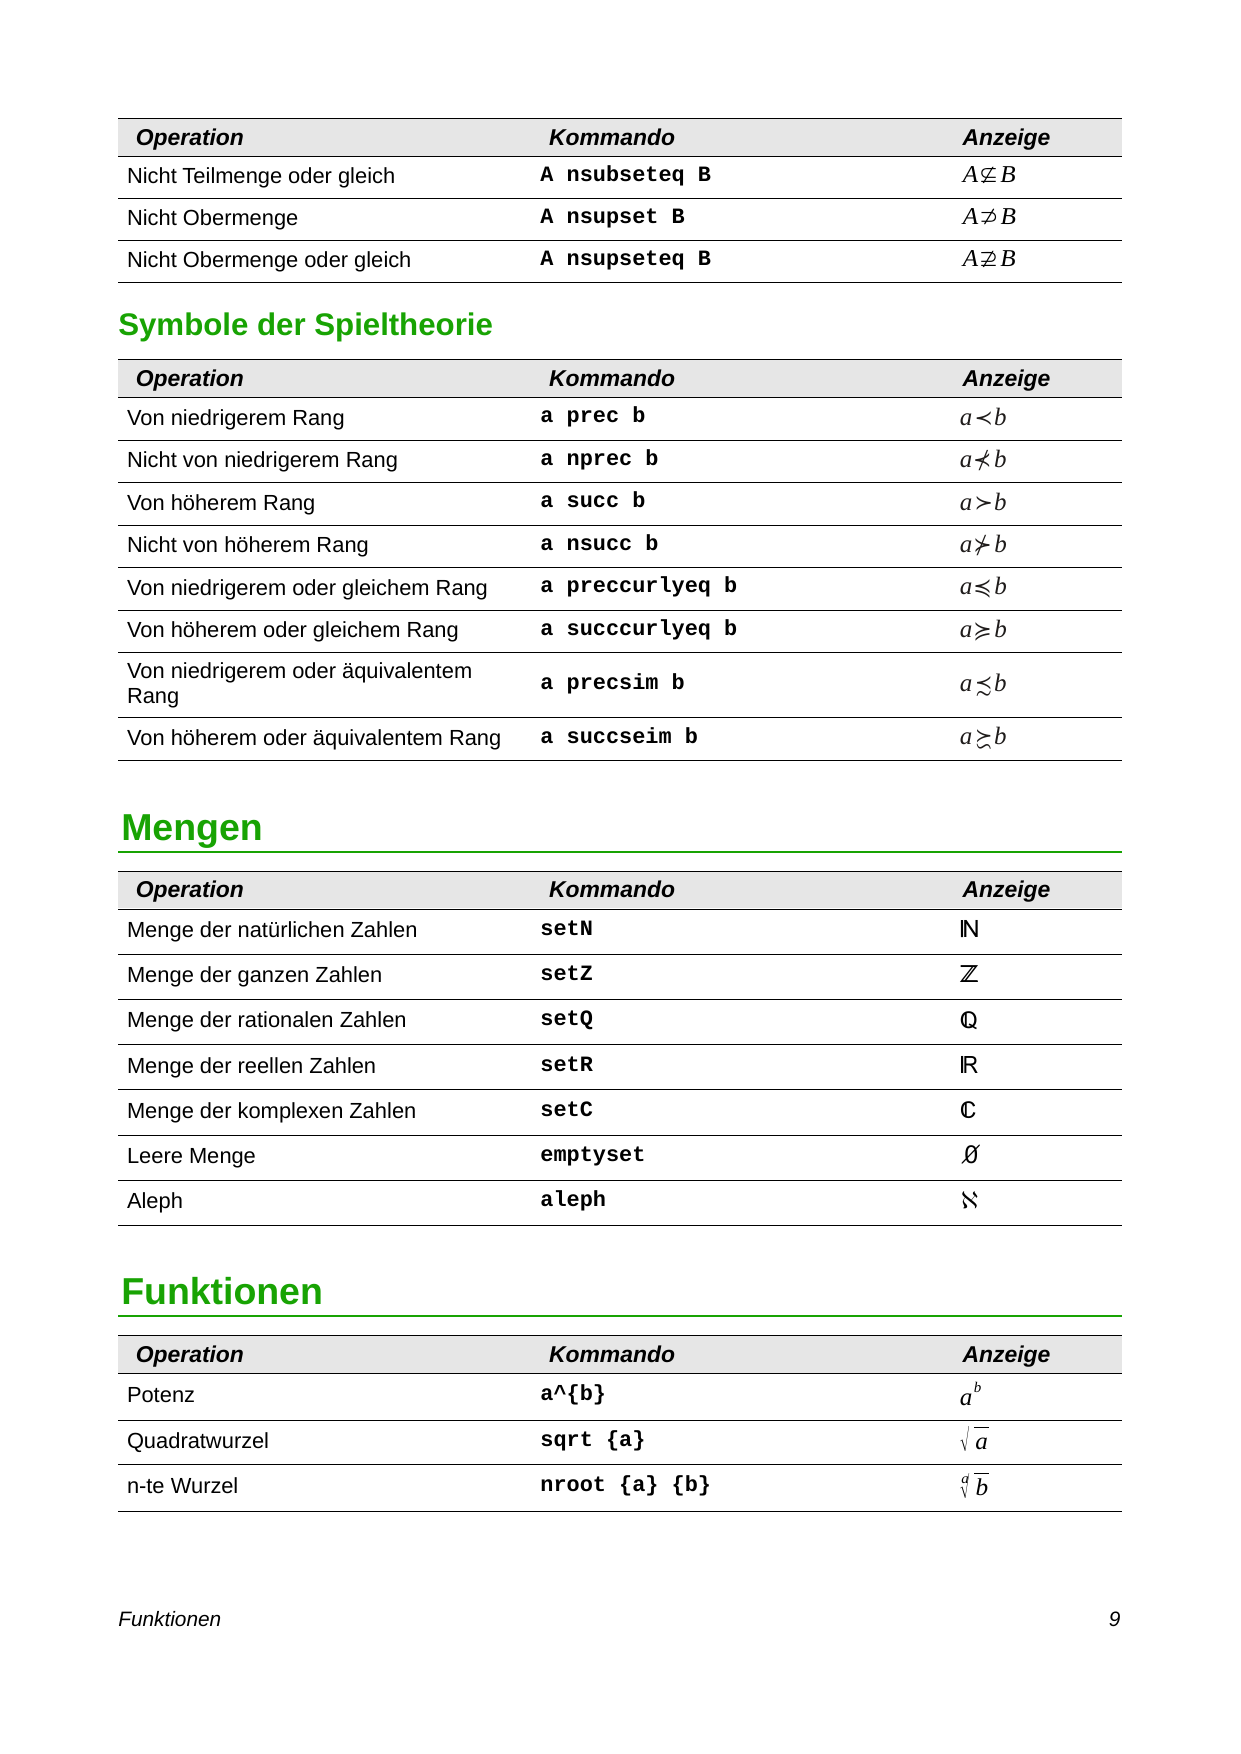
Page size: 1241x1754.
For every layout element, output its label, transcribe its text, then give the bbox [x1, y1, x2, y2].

table_cell [945, 568, 1122, 610]
table_cell Von niedrigerem Rang [118, 398, 531, 440]
table_cell [945, 1465, 1122, 1511]
table_cell setR [531, 1045, 945, 1089]
table_cell [945, 398, 1122, 440]
subtitle Symbole der Spieltheorie [118, 306, 1122, 342]
table_cell Nicht Teilmenge oder gleich [118, 157, 531, 198]
table_cell a succ b [531, 483, 945, 525]
table_cell [945, 1374, 1122, 1419]
table_header Anzeige [945, 1336, 1122, 1373]
table_header Operation [118, 360, 531, 397]
table_header Operation [118, 872, 531, 908]
table_header Operation [118, 119, 531, 156]
table_cell emptyset [531, 1136, 945, 1180]
table_header Kommando [531, 119, 945, 156]
table_cell [945, 483, 1122, 525]
table_cell Menge der ganzen Zahlen [118, 955, 531, 999]
table_cell setN [531, 910, 945, 954]
table_cell a precsim b [531, 653, 945, 717]
table_cell a succcurlyeq b [531, 611, 945, 652]
table_cell a prec b [531, 398, 945, 440]
table_cell Von höherem oder äquivalentem Rang [118, 718, 531, 760]
table_cell [945, 1090, 1122, 1134]
table_cell [945, 441, 1122, 482]
subtitle Funktionen [118, 1266, 1122, 1315]
table_cell Nicht von höherem Rang [118, 526, 531, 567]
table_cell [945, 611, 1122, 652]
table_header Kommando [531, 1336, 945, 1373]
table_cell setC [531, 1090, 945, 1134]
table_cell a^{b} [531, 1374, 945, 1419]
table_cell A nsupseteq B [531, 241, 945, 282]
table_cell Nicht Obermenge oder gleich [118, 241, 531, 282]
table_header Kommando [531, 360, 945, 397]
table_cell [945, 1181, 1122, 1225]
table_cell [945, 1136, 1122, 1180]
table_cell n-te Wurzel [118, 1465, 531, 1511]
table_cell a nsucc b [531, 526, 945, 567]
table_cell A nsubseteq B [531, 157, 945, 198]
table_cell Aleph [118, 1181, 531, 1225]
table_cell Von höherem oder gleichem Rang [118, 611, 531, 652]
table_cell a succseim b [531, 718, 945, 760]
table_cell [945, 526, 1122, 567]
table_cell aleph [531, 1181, 945, 1225]
table_cell a nprec b [531, 441, 945, 482]
table_cell Nicht von niedrigerem Rang [118, 441, 531, 482]
table_cell [945, 157, 1122, 198]
table_cell [945, 199, 1122, 240]
table_cell [945, 718, 1122, 760]
table_cell Von höherem Rang [118, 483, 531, 525]
table_cell Von niedrigerem oder gleichem Rang [118, 568, 531, 610]
table_cell [945, 653, 1122, 717]
table_cell nroot {a} {b} [531, 1465, 945, 1511]
table_cell sqrt {a} [531, 1421, 945, 1464]
table_cell Menge der komplexen Zahlen [118, 1090, 531, 1134]
table_cell [945, 1000, 1122, 1044]
table_cell Menge der rationalen Zahlen [118, 1000, 531, 1044]
table_cell a preccurlyeq b [531, 568, 945, 610]
table_cell [945, 1045, 1122, 1089]
table_header Anzeige [945, 119, 1122, 156]
table_cell Nicht Obermenge [118, 199, 531, 240]
table_cell Potenz [118, 1374, 531, 1419]
table_cell Von niedrigerem oder äquivalentem Rang [118, 653, 531, 717]
table_cell [945, 1421, 1122, 1464]
subtitle Mengen [118, 802, 1122, 851]
table_header Anzeige [945, 360, 1122, 397]
table_cell A nsupset B [531, 199, 945, 240]
table_cell [945, 241, 1122, 282]
table_cell setQ [531, 1000, 945, 1044]
table_cell [945, 910, 1122, 954]
table_cell Menge der reellen Zahlen [118, 1045, 531, 1089]
table_header Kommando [531, 872, 945, 908]
table_header Operation [118, 1336, 531, 1373]
table_cell [945, 955, 1122, 999]
table_header Anzeige [945, 872, 1122, 908]
table_cell setZ [531, 955, 945, 999]
table_cell Quadratwurzel [118, 1421, 531, 1464]
table_cell Leere Menge [118, 1136, 531, 1180]
table_cell Menge der natürlichen Zahlen [118, 910, 531, 954]
